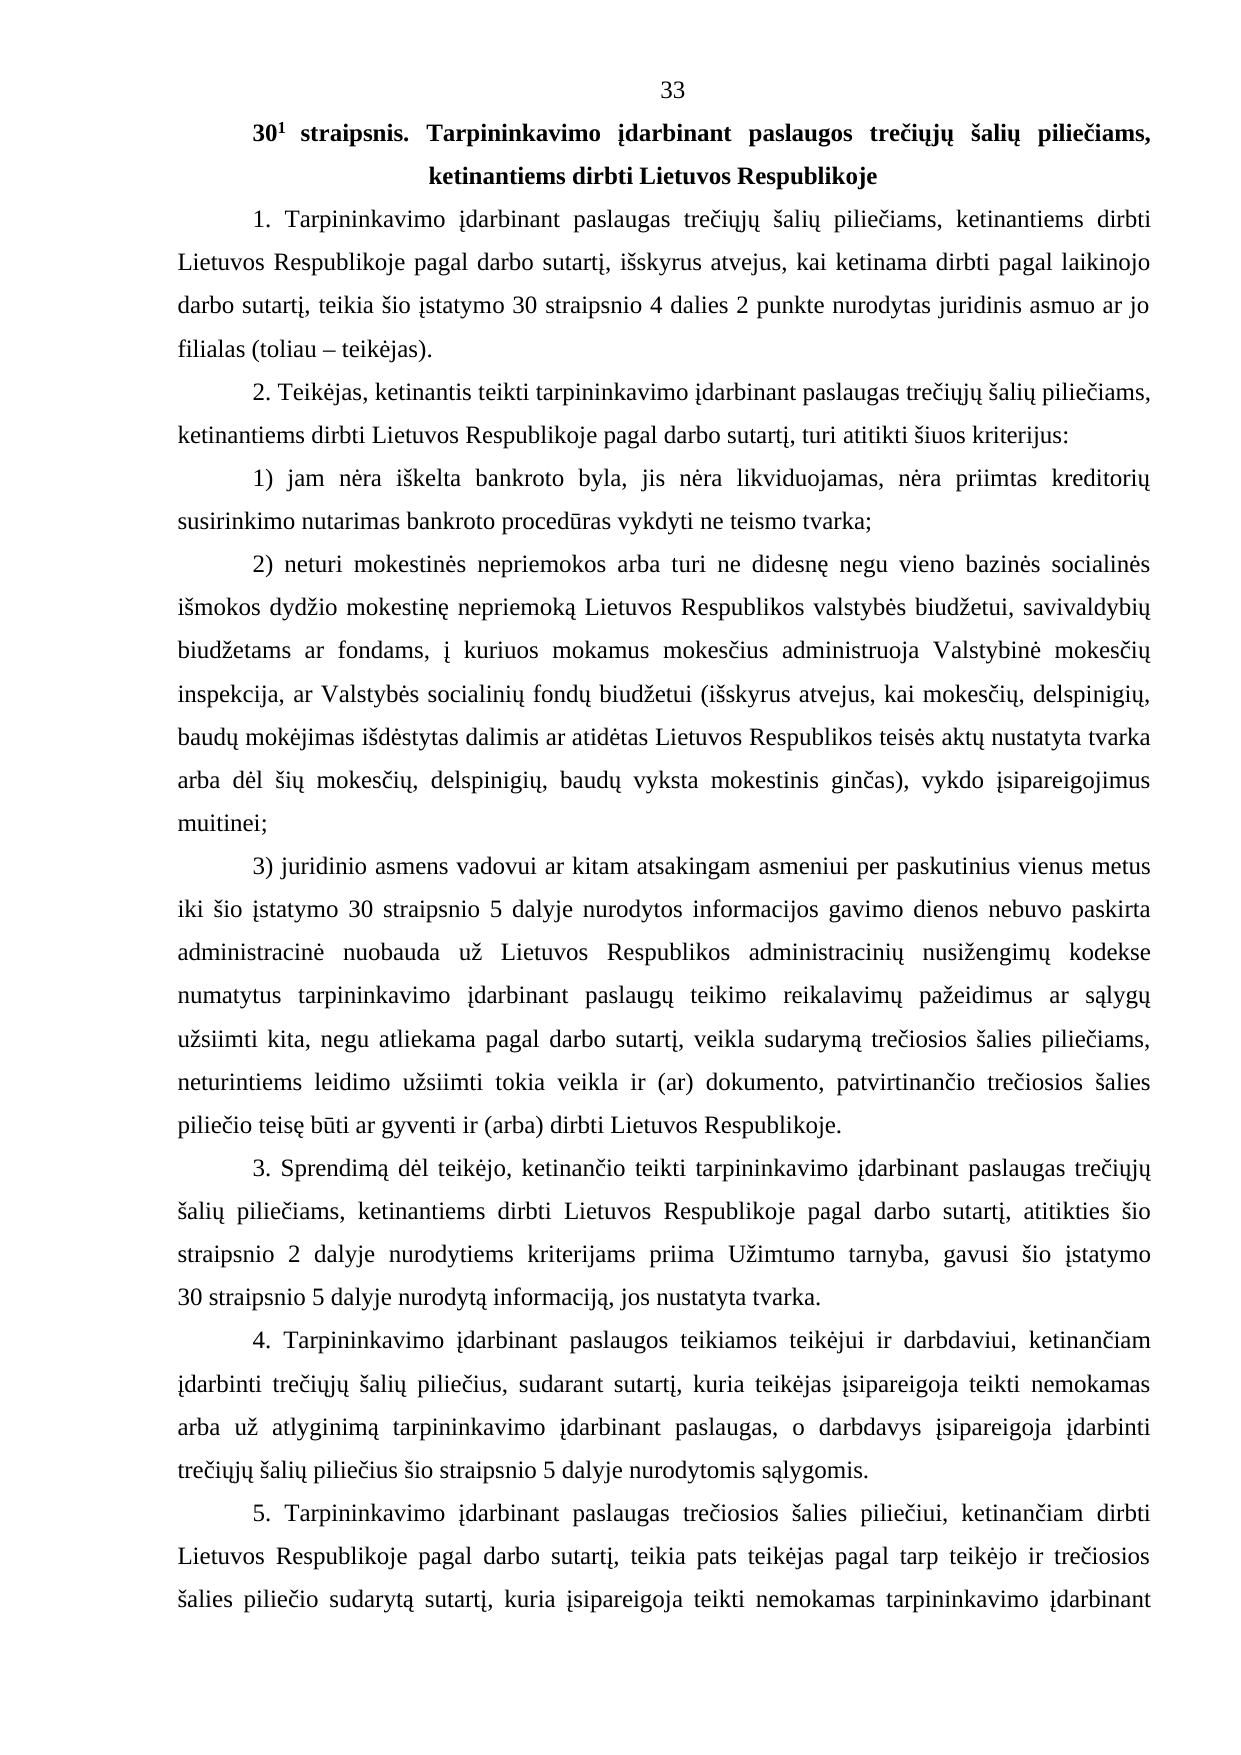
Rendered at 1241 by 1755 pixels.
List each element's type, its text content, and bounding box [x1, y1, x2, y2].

text 5. Tarpininkavimo įdarbinant paslaugas trečiosios šalies piliečiui, ketinančiam dirbti Lietuvos Respublikoje pagal darbo sutartį, teikia pats teikėjas pagal tarp teikėjo ir trečiosios šalies piliečio sudarytą sutartį, kuria įsipareigoja teikti nemokamas tarpininkavimo įdarbinant [177, 1498, 1152, 1613]
text 2. Teikėjas, ketinantis teikti tarpininkavimo įdarbinant paslaugas trečiųjų šalių piliečiams, ketinantiems dirbti Lietuvos Respublikoje pagal darbo sutartį, turi atitikti šiuos kriterijus: [177, 377, 1152, 449]
text 301 straipsnis. Tarpininkavimo įdarbinant paslaugos trečiųjų šalių piliečiams, ketinantiems dirbti Lietuvos Respublikoje [252, 118, 1152, 190]
text 2) neturi mokestinės nepriemokos arba turi ne didesnę negu vieno bazinės socialinės išmokos dydžio mokestinę nepriemoką Lietuvos Respublikos valstybės biudžetui, savivaldybių biudžetams ar fondams, į kuriuos mokamus mokesčius administruoja Valstybinė mokesčių inspekcija, ar Valstybės socialinių fondų biudžetui (išskyrus atvejus, kai mokesčių, delspinigių, baudų mokėjimas išdėstytas dalimis ar atidėtas Lietuvos Respublikos teisės aktų nustatyta tvarka arba dėl šių mokesčių, delspinigių, baudų vyksta mokestinis ginčas), vykdo įsipareigojimus muitinei; [177, 549, 1152, 837]
text 4. Tarpininkavimo įdarbinant paslaugos teikiamos teikėjui ir darbdaviui, ketinančiam įdarbinti trečiųjų šalių piliečius, sudarant sutartį, kuria teikėjas įsipareigoja teikti nemokamas arba už atlyginimą tarpininkavimo įdarbinant paslaugas, o darbdavys įsipareigoja įdarbinti trečiųjų šalių piliečius šio straipsnio 5 dalyje nurodytomis sąlygomis. [177, 1326, 1152, 1484]
text 1) jam nėra iškelta bankroto byla, jis nėra likviduojamas, nėra priimtas kreditorių susirinkimo nutarimas bankroto procedūras vykdyti ne teismo tvarka; [177, 463, 1152, 535]
text 3. Sprendimą dėl teikėjo, ketinančio teikti tarpininkavimo įdarbinant paslaugas trečiųjų šalių piliečiams, ketinantiems dirbti Lietuvos Respublikoje pagal darbo sutartį, atitikties šio straipsnio 2 dalyje nurodytiems kriterijams priima Užimtumo tarnyba, gavusi šio įstatymo 30 straipsnio 5 dalyje nurodytą informaciją, jos nustatyta tvarka. [177, 1153, 1152, 1311]
text 1. Tarpininkavimo įdarbinant paslaugas trečiųjų šalių piliečiams, ketinantiems dirbti Lietuvos Respublikoje pagal darbo sutartį, išskyrus atvejus, kai ketinama dirbti pagal laikinojo darbo sutartį, teikia šio įstatymo 30 straipsnio 4 dalies 2 punkte nurodytas juridinis asmuo ar jo filialas (toliau – teikėjas). [177, 204, 1152, 362]
text 3) juridinio asmens vadovui ar kitam atsakingam asmeniui per paskutinius vienus metus iki šio įstatymo 30 straipsnio 5 dalyje nurodytos informacijos gavimo dienos nebuvo paskirta administracinė nuobauda už Lietuvos Respublikos administracinių nusižengimų kodekse numatytus tarpininkavimo įdarbinant paslaugų teikimo reikalavimų pažeidimus ar sąlygų užsiimti kita, negu atliekama pagal darbo sutartį, veikla sudarymą trečiosios šalies piliečiams, neturintiems leidimo užsiimti tokia veikla ir (ar) dokumento, patvirtinančio trečiosios šalies piliečio teisę būti ar gyventi ir (arba) dirbti Lietuvos Respublikoje. [177, 851, 1152, 1139]
